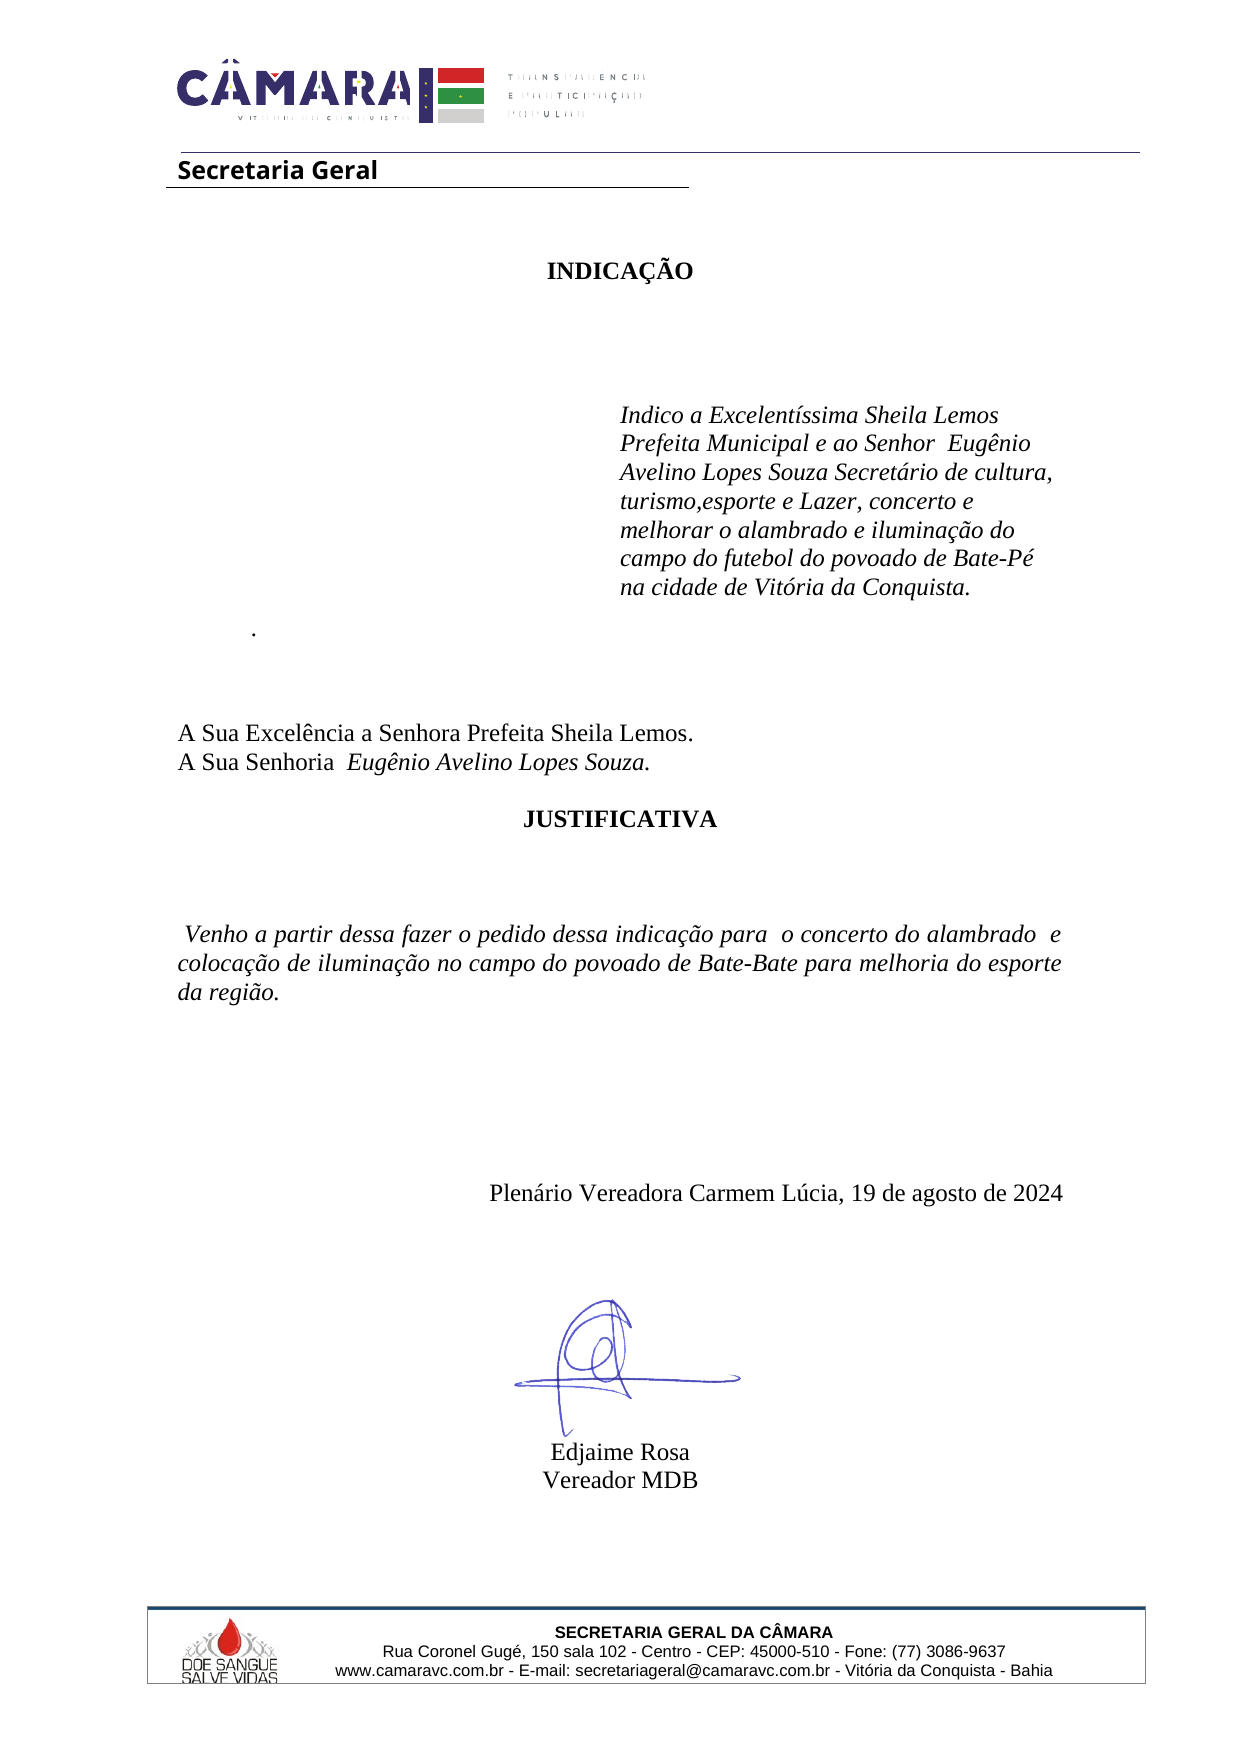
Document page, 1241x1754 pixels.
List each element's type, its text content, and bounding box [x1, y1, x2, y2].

text INDICAÇÃO [177, 256, 1063, 285]
picture [514, 1299, 741, 1437]
text JUSTIFICATIVA [177, 804, 1063, 833]
text A Sua Excelência a Senhora Prefeita Sheila Lemos. [177, 718, 1063, 747]
text Vereador MDB [177, 1466, 1063, 1494]
text . [251, 613, 1063, 642]
text Indico a Excelentíssima Sheila Lemos Prefeita Municipal e ao Senhor Eugênio Avelino Lopes Souza Secretário de cultura, turismo,esporte e Lazer, concerto e melhorar o alambrado e iluminação do campo do futebol do povoado de Bate-Pé na cidade de Vitória da Conquista. [620, 400, 1063, 601]
text Plenário Vereadora Carmem Lúcia, 19 de agosto de 2024 [177, 1178, 1063, 1207]
text Venho a partir dessa fazer o pedido dessa indicação para o concerto do alambrado e colocação de iluminação no campo do povoado de Bate-Bate para melhoria do esporte da região. [177, 919, 1063, 1006]
text A Sua Senhoria Eugênio Avelino Lopes Souza. [177, 747, 1063, 776]
picture [148, 1607, 1145, 1683]
text Edjaime Rosa [177, 1437, 1063, 1466]
